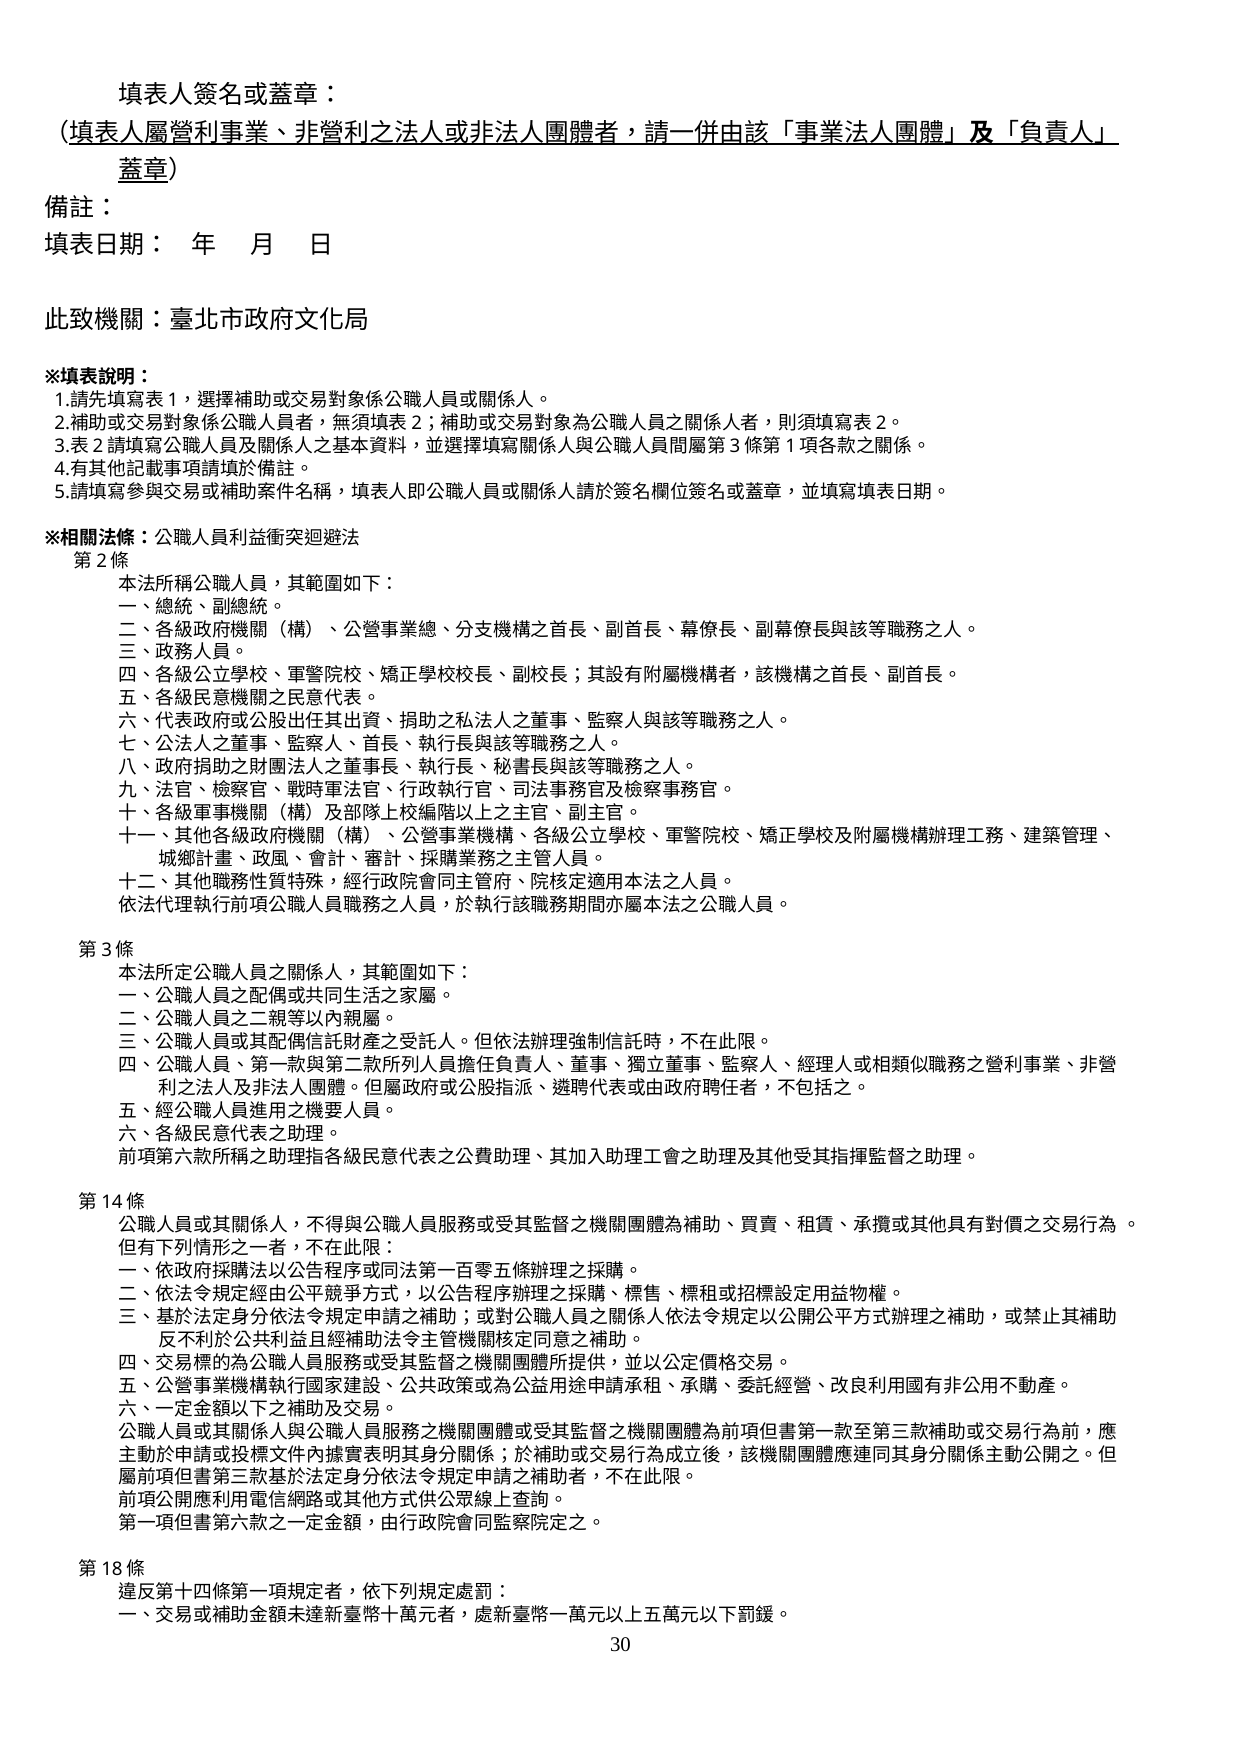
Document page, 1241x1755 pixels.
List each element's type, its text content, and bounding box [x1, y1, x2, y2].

text 十二、其他職務性質特殊，經行政院會同主管府、院核定適用本法之人員。 [118, 870, 1122, 893]
text 一、總統、副總統。 [118, 595, 1122, 618]
text 1.請先填寫表1，選擇補助或交易對象係公職人員或關係人。 [44, 388, 1216, 411]
text 八、政府捐助之財團法人之董事長、執行長、秘書長與該等職務之人。 [118, 755, 1122, 778]
text 五、各級民意機關之民意代表。 [118, 686, 1122, 709]
text 五、公營事業機構執行國家建設、公共政策或為公益用途申請承租、承購、委託經營、改良利用國有非公用不動產。 [118, 1374, 1122, 1397]
text 第3條 [44, 938, 1216, 961]
text 3.表2請填寫公職人員及關係人之基本資料，並選擇填寫關係人與公職人員間屬第3條第1項各款之關係。 [44, 434, 1216, 457]
text 一、公職人員之配偶或共同生活之家屬。 [118, 984, 1122, 1007]
text 二、各級政府機關（構）、公營事業總、分支機構之首長、副首長、幕僚長、副幕僚長與該等職務之人。 [118, 618, 1122, 641]
text 填表日期： 年 月 日 [44, 224, 1122, 261]
text 第14條 [44, 1191, 1216, 1213]
text 四、交易標的為公職人員服務或受其監督之機關團體所提供，並以公定價格交易。 [118, 1351, 1122, 1374]
text 十、各級軍事機關（構）及部隊上校編階以上之主官、副主官。 [118, 801, 1122, 824]
text 依法代理執行前項公職人員職務之人員，於執行該職務期間亦屬本法之公職人員。 [118, 893, 1122, 916]
text 五、經公職人員進用之機要人員。 [118, 1099, 1122, 1122]
text 六、代表政府或公股出任其出資、捐助之私法人之董事、監察人與該等職務之人。 [118, 709, 1122, 732]
text 4.有其他記載事項請填於備註。 [44, 457, 1216, 480]
text 5.請填寫參與交易或補助案件名稱，填表人即公職人員或關係人請於簽名欄位簽名或蓋章，並填寫填表日期。 [44, 480, 1216, 503]
text 二、公職人員之二親等以內親屬。 [118, 1007, 1122, 1030]
text 2.補助或交易對象係公職人員者，無須填表2；補助或交易對象為公職人員之關係人者，則須填寫表2。 [44, 411, 1216, 434]
text 一、交易或補助金額未達新臺幣十萬元者，處新臺幣一萬元以上五萬元以下罰鍰。 [118, 1603, 1122, 1626]
text 本法所定公職人員之關係人，其範圍如下： [118, 961, 1122, 984]
text 前項公開應利用電信網路或其他方式供公眾線上查詢。 [118, 1488, 1122, 1511]
text 六、各級民意代表之助理。 [118, 1122, 1122, 1145]
text ※相關法條：公職人員利益衝突迴避法 [44, 526, 1216, 549]
text 二、依法令規定經由公平競爭方式，以公告程序辦理之採購、標售、標租或招標設定用益物權。 [118, 1282, 1122, 1305]
text 六、一定金額以下之補助及交易。 [118, 1397, 1122, 1420]
text 第2條 [44, 549, 1216, 572]
text 十一、其他各級政府機關（構）、公營事業機構、各級公立學校、軍警院校、矯正學校及附屬機構辦理工務、建築管理、城鄉計畫、政風、會計、審計、採購業務之主管人員。 [118, 824, 1122, 870]
text 四、各級公立學校、軍警院校、矯正學校校長、副校長；其設有附屬機構者，該機構之首長、副首長。 [118, 663, 1122, 686]
text 第一項但書第六款之一定金額，由行政院會同監察院定之。 [118, 1511, 1122, 1534]
text 第18條 [44, 1557, 1216, 1580]
text 七、公法人之董事、監察人、首長、執行長與該等職務之人。 [118, 732, 1122, 755]
text 公職人員或其關係人，不得與公職人員服務或受其監督之機關團體為補助、買賣、租賃、承攬或其他具有對價之交易行為。但有下列情形之一者，不在此限： [118, 1213, 1122, 1259]
text 備註： [44, 186, 1122, 224]
text 三、基於法定身分依法令規定申請之補助；或對公職人員之關係人依法令規定以公開公平方式辦理之補助，或禁止其補助反不利於公共利益且經補助法令主管機關核定同意之補助。 [118, 1305, 1122, 1351]
text 一、依政府採購法以公告程序或同法第一百零五條辦理之採購。 [118, 1259, 1122, 1282]
text ※填表說明： [44, 366, 1122, 388]
text 前項第六款所稱之助理指各級民意代表之公費助理、其加入助理工會之助理及其他受其指揮監督之助理。 [118, 1145, 1122, 1168]
text 違反第十四條第一項規定者，依下列規定處罰： [118, 1580, 1122, 1603]
text 此致機關：臺北市政府文化局 [44, 299, 1122, 336]
text 三、公職人員或其配偶信託財產之受託人。但依法辦理強制信託時，不在此限。 [118, 1030, 1122, 1053]
text （填表人屬營利事業、非營利之法人或非法人團體者，請一併由該「事業法人團體」及「負責人」蓋章） [44, 111, 1122, 186]
text 九、法官、檢察官、戰時軍法官、行政執行官、司法事務官及檢察事務官。 [118, 778, 1122, 801]
text 本法所稱公職人員，其範圍如下： [118, 572, 1122, 595]
text 填表人簽名或蓋章： [118, 74, 1122, 111]
text 公職人員或其關係人與公職人員服務之機關團體或受其監督之機關團體為前項但書第一款至第三款補助或交易行為前，應主動於申請或投標文件內據實表明其身分關係；於補助或交易行為成立後，該機關團體應連同其身分關係主動公開之。但屬前項但書第三款基於法定身分依法令規定申請之補助者，不在此限。 [118, 1420, 1122, 1488]
text 三、政務人員。 [118, 641, 1122, 663]
text 四、公職人員、第一款與第二款所列人員擔任負責人、董事、獨立董事、監察人、經理人或相類似職務之營利事業、非營利之法人及非法人團體。但屬政府或公股指派、遴聘代表或由政府聘任者，不包括之。 [118, 1053, 1122, 1099]
